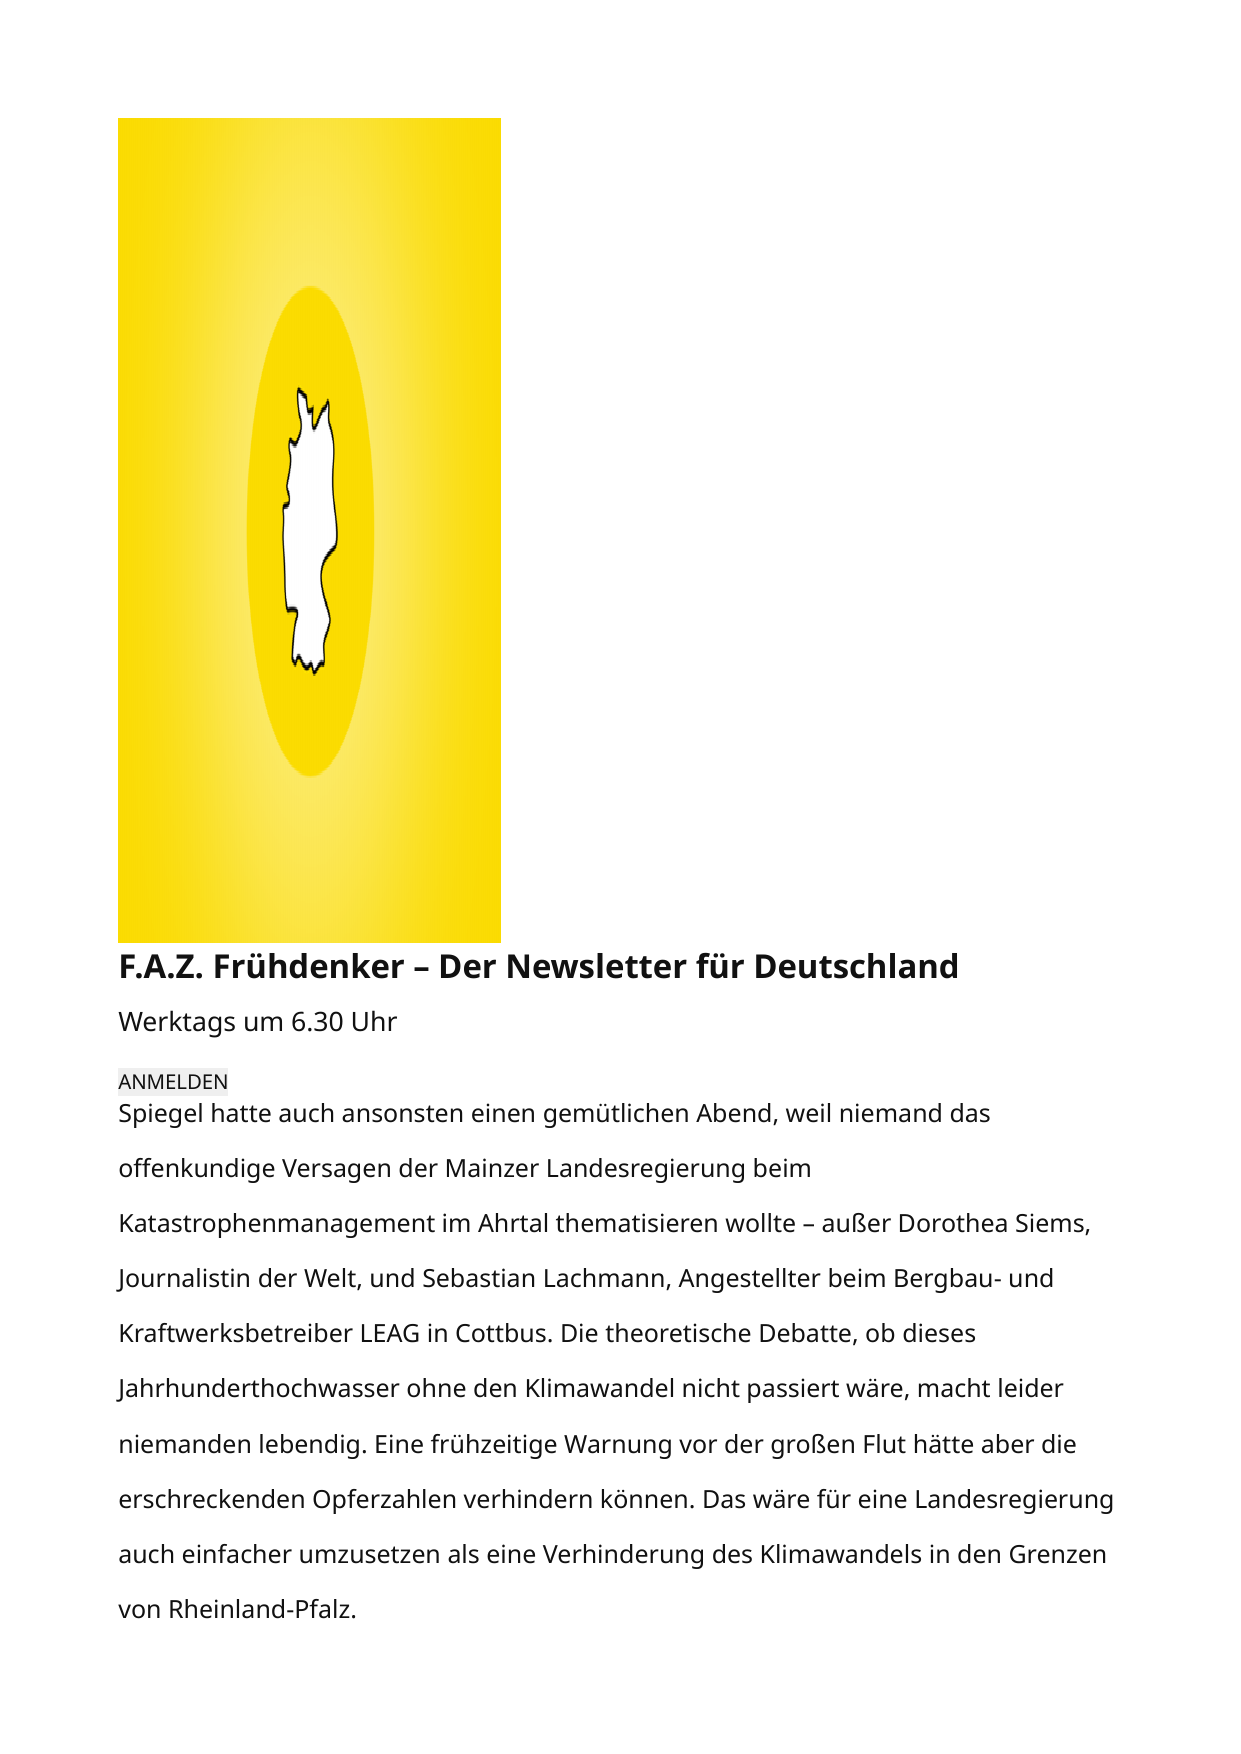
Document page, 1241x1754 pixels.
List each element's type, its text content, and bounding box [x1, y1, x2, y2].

text ANMELDEN [118, 1061, 1122, 1096]
text Spiegel hatte auch ansonsten einen gemütlichen Abend, weil niemand das offenkundige Versagen der Mainzer Landesregierung beim Katastrophenmanagement im Ahrtal thematisieren wollte – außer Dorothea Siems, Journalistin der Welt, und Sebastian Lachmann, Angestellter beim Bergbau- und Kraftwerksbetreiber LEAG in Cottbus. Die theoretische Debatte, ob dieses Jahrhunderthochwasser ohne den Klimawandel nicht passiert wäre, macht leider niemanden lebendig. Eine frühzeitige Warnung vor der großen Flut hätte aber die erschreckenden Opferzahlen verhindern können. Das wäre für eine Landesregierung auch einfacher umzusetzen als eine Verhinderung des Klimawandels in den Grenzen von Rheinland-Pfalz. [118, 1096, 1122, 1626]
picture [118, 118, 501, 944]
text F.A.Z. Frühdenker – Der Newsletter für Deutschland [118, 943, 1122, 988]
text Werktags um 6.30 Uhr [118, 1002, 1122, 1039]
